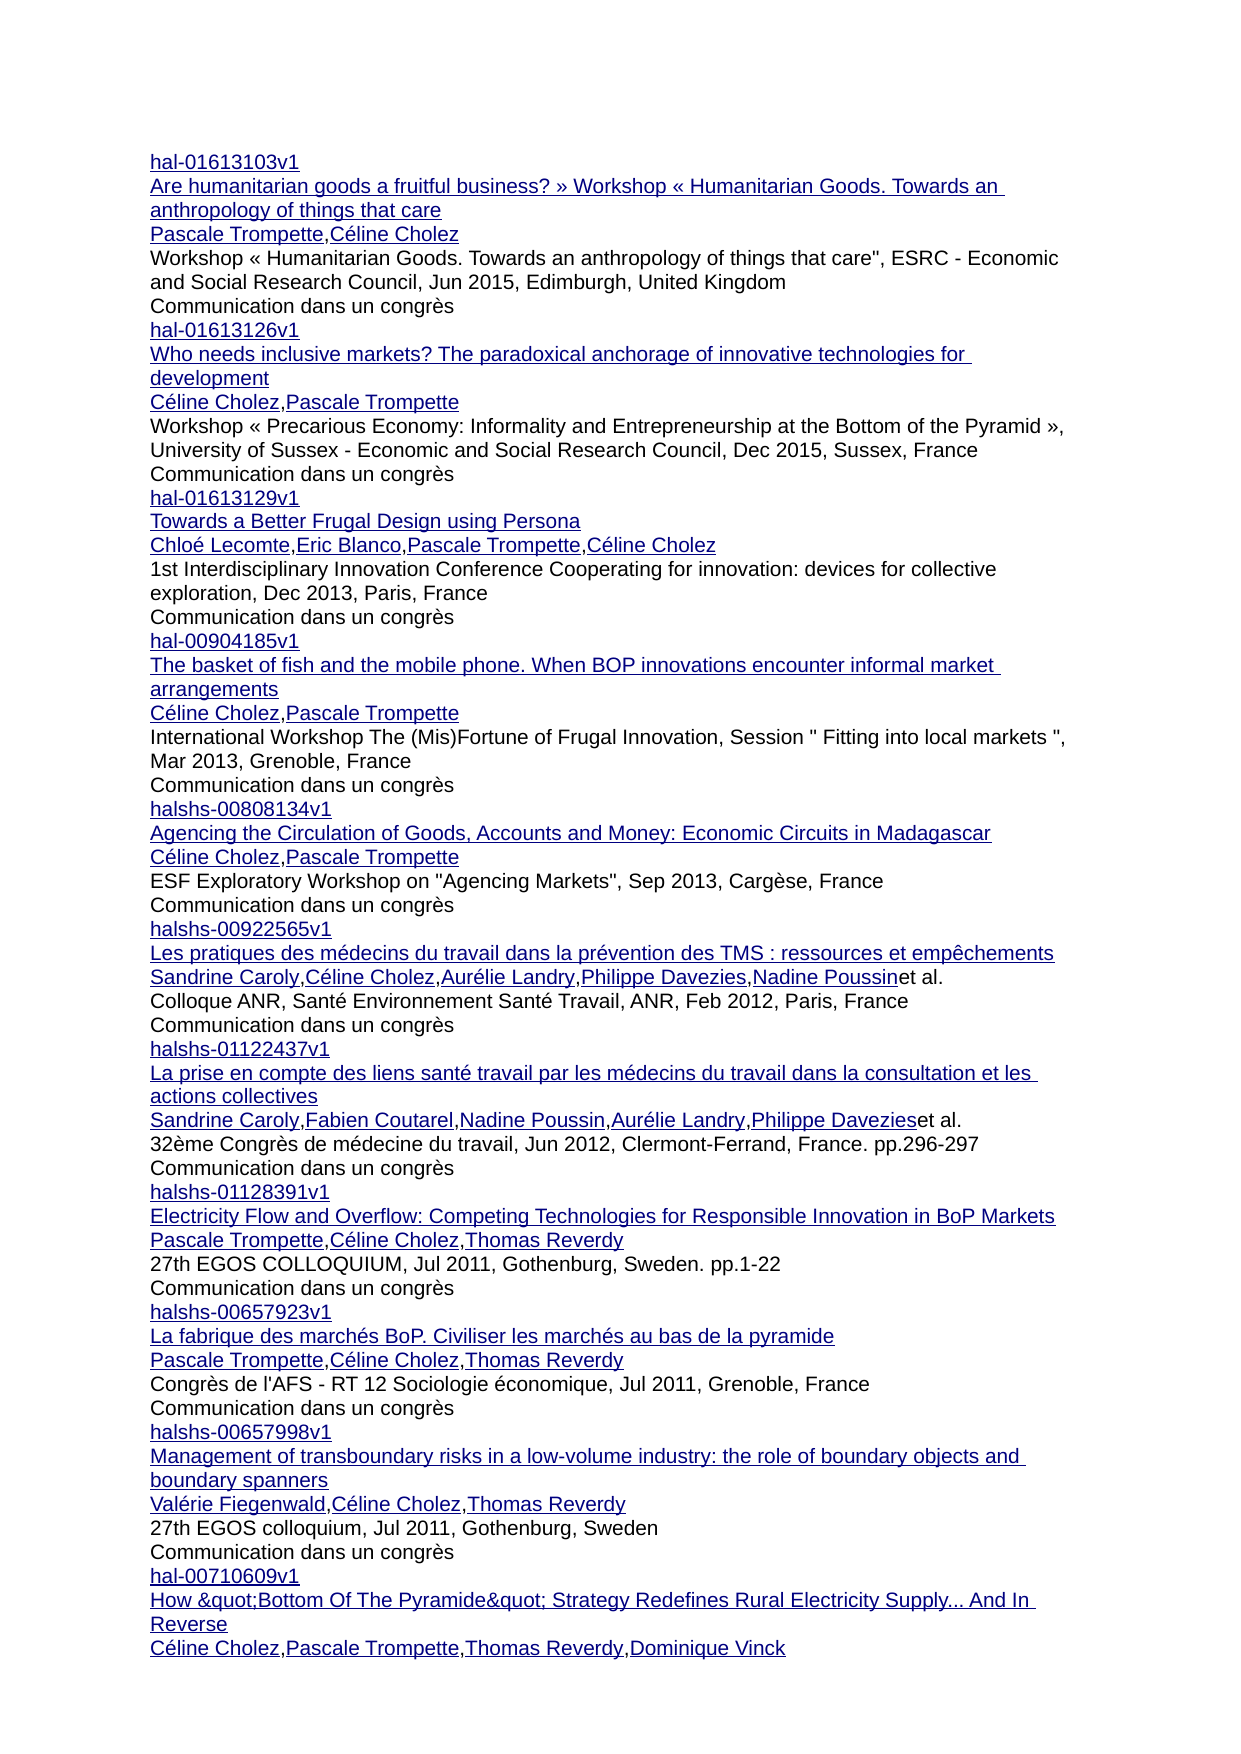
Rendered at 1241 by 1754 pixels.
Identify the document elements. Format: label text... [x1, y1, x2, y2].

table_cell How &quot;Bottom Of The Pyramide&quot; Strategy Redefines Rural Electricity Supply... And In Reverse Céline Cholez,Pascale Trompette,Thomas Reverdy,Dominique Vinck [150, 1588, 1090, 1659]
table_cell Les pratiques des médecins du travail dans la prévention des TMS : ressources et empêchements Sandrine Caroly,Céline Cholez,Aurélie Landry,Philippe Davezies,Nadine Poussinet al. Colloque ANR, Santé Environnement Santé Travail, ANR, Feb 2012, Paris, France Communication dans un congrès halshs-01122437v1 [150, 941, 1090, 1060]
table_cell Management of transboundary risks in a low-volume industry: the role of boundary objects and boundary spanners Valérie Fiegenwald,Céline Cholez,Thomas Reverdy 27th EGOS colloquium, Jul 2011, Gothenburg, Sweden Communication dans un congrès hal-00710609v1 [150, 1444, 1090, 1587]
table_cell Agencing the Circulation of Goods, Accounts and Money: Economic Circuits in Madagascar Céline Cholez,Pascale Trompette ESF Exploratory Workshop on "Agencing Markets", Sep 2013, Cargèse, France Communication dans un congrès halshs-00922565v1 [150, 821, 1090, 941]
table_cell hal-01613103v1 [150, 150, 1090, 174]
table_cell Are humanitarian goods a fruitful business? » Workshop « Humanitarian Goods. Towards an anthropology of things that care Pascale Trompette,Céline Cholez Workshop « Humanitarian Goods. Towards an anthropology of things that care", ESRC - Economic and Social Research Council, Jun 2015, Edimburgh, United Kingdom Communication dans un congrès hal-01613126v1 [150, 174, 1090, 342]
table_cell Electricity Flow and Overflow: Competing Technologies for Responsible Innovation in BoP Markets Pascale Trompette,Céline Cholez,Thomas Reverdy 27th EGOS COLLOQUIUM, Jul 2011, Gothenburg, Sweden. pp.1-22 Communication dans un congrès halshs-00657923v1 [150, 1204, 1090, 1324]
table_cell Who needs inclusive markets? The paradoxical anchorage of innovative technologies for development Céline Cholez,Pascale Trompette Workshop « Precarious Economy: Informality and Entrepreneurship at the Bottom of the Pyramid », University of Sussex - Economic and Social Research Council, Dec 2015, Sussex, France Communication dans un congrès hal-01613129v1 [150, 342, 1090, 509]
table_cell La fabrique des marchés BoP. Civiliser les marchés au bas de la pyramide Pascale Trompette,Céline Cholez,Thomas Reverdy Congrès de l'AFS - RT 12 Sociologie économique, Jul 2011, Grenoble, France Communication dans un congrès halshs-00657998v1 [150, 1324, 1090, 1444]
table_cell The basket of fish and the mobile phone. When BOP innovations encounter informal market arrangements Céline Cholez,Pascale Trompette International Workshop The (Mis)Fortune of Frugal Innovation, Session " Fitting into local markets ", Mar 2013, Grenoble, France Communication dans un congrès halshs-00808134v1 [150, 653, 1090, 821]
table_cell Towards a Better Frugal Design using Persona Chloé Lecomte,Eric Blanco,Pascale Trompette,Céline Cholez 1st Interdisciplinary Innovation Conference Cooperating for innovation: devices for collective exploration, Dec 2013, Paris, France Communication dans un congrès hal-00904185v1 [150, 509, 1090, 653]
table_cell La prise en compte des liens santé travail par les médecins du travail dans la consultation et les actions collectives Sandrine Caroly,Fabien Coutarel,Nadine Poussin,Aurélie Landry,Philippe Davezieset al. 32ème Congrès de médecine du travail, Jun 2012, Clermont-Ferrand, France. pp.296-297 Communication dans un congrès halshs-01128391v1 [150, 1060, 1090, 1204]
